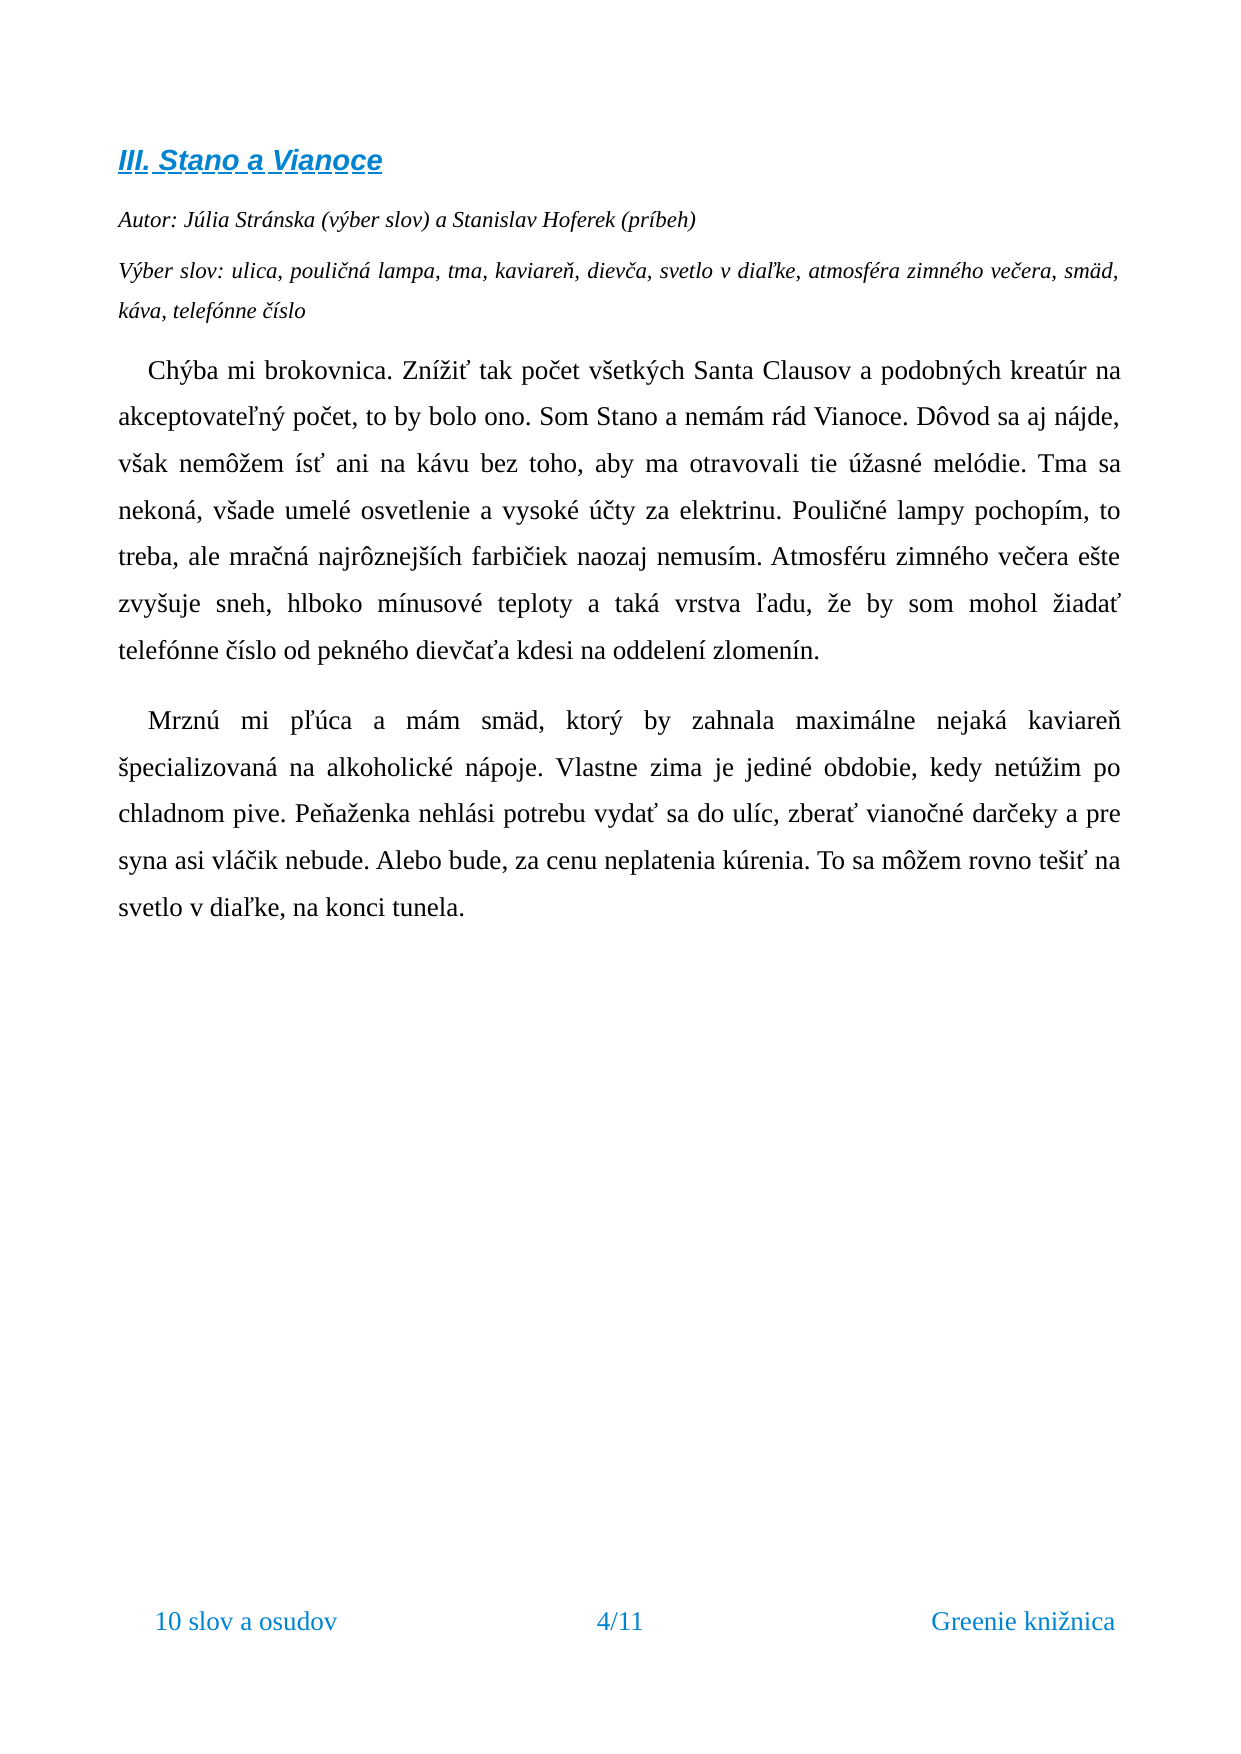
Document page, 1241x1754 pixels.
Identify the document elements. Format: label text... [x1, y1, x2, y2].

text Autor: Júlia Stránska (výber slov) a Stanislav Hoferek (príbeh) [118, 206, 1122, 232]
text Mrznú mi pľúca a mám smäd, ktorý by zahnala maximálne nejaká kaviareň špecializovaná na alkoholické nápoje. Vlastne zima je jediné obdobie, kedy netúžim po chladnom pive. Peňaženka nehlási potrebu vydať sa do ulíc, zberať vianočné darčeky a pre syna asi vláčik nebude. Alebo bude, za cenu neplatenia kúrenia. To sa môžem rovno tešiť na svetlo v diaľke, na konci tunela. [118, 704, 1122, 922]
text Výber slov: ulica, pouličná lampa, tma, kaviareň, dievča, svetlo v diaľke, atmosféra zimného večera, smäd, káva, telefónne číslo [118, 257, 1122, 323]
subtitle III. Stano a Vianoce [118, 143, 1122, 177]
text Chýba mi brokovnica. Znížiť tak počet všetkých Santa Clausov a podobných kreatúr na akceptovateľný počet, to by bolo ono. Som Stano a nemám rád Vianoce. Dôvod sa aj nájde, však nemôžem ísť ani na kávu bez toho, aby ma otravovali tie úžasné melódie. Tma sa nekoná, všade umelé osvetlenie a vysoké účty za elektrinu. Pouličné lampy pochopím, to treba, ale mračná najrôznejších farbičiek naozaj nemusím. Atmosféru zimného večera ešte zvyšuje sneh, hlboko mínusové teploty a taká vrstva ľadu, že by som mohol žiadať telefónne číslo od pekného dievčaťa kdesi na oddelení zlomenín. [118, 354, 1122, 665]
